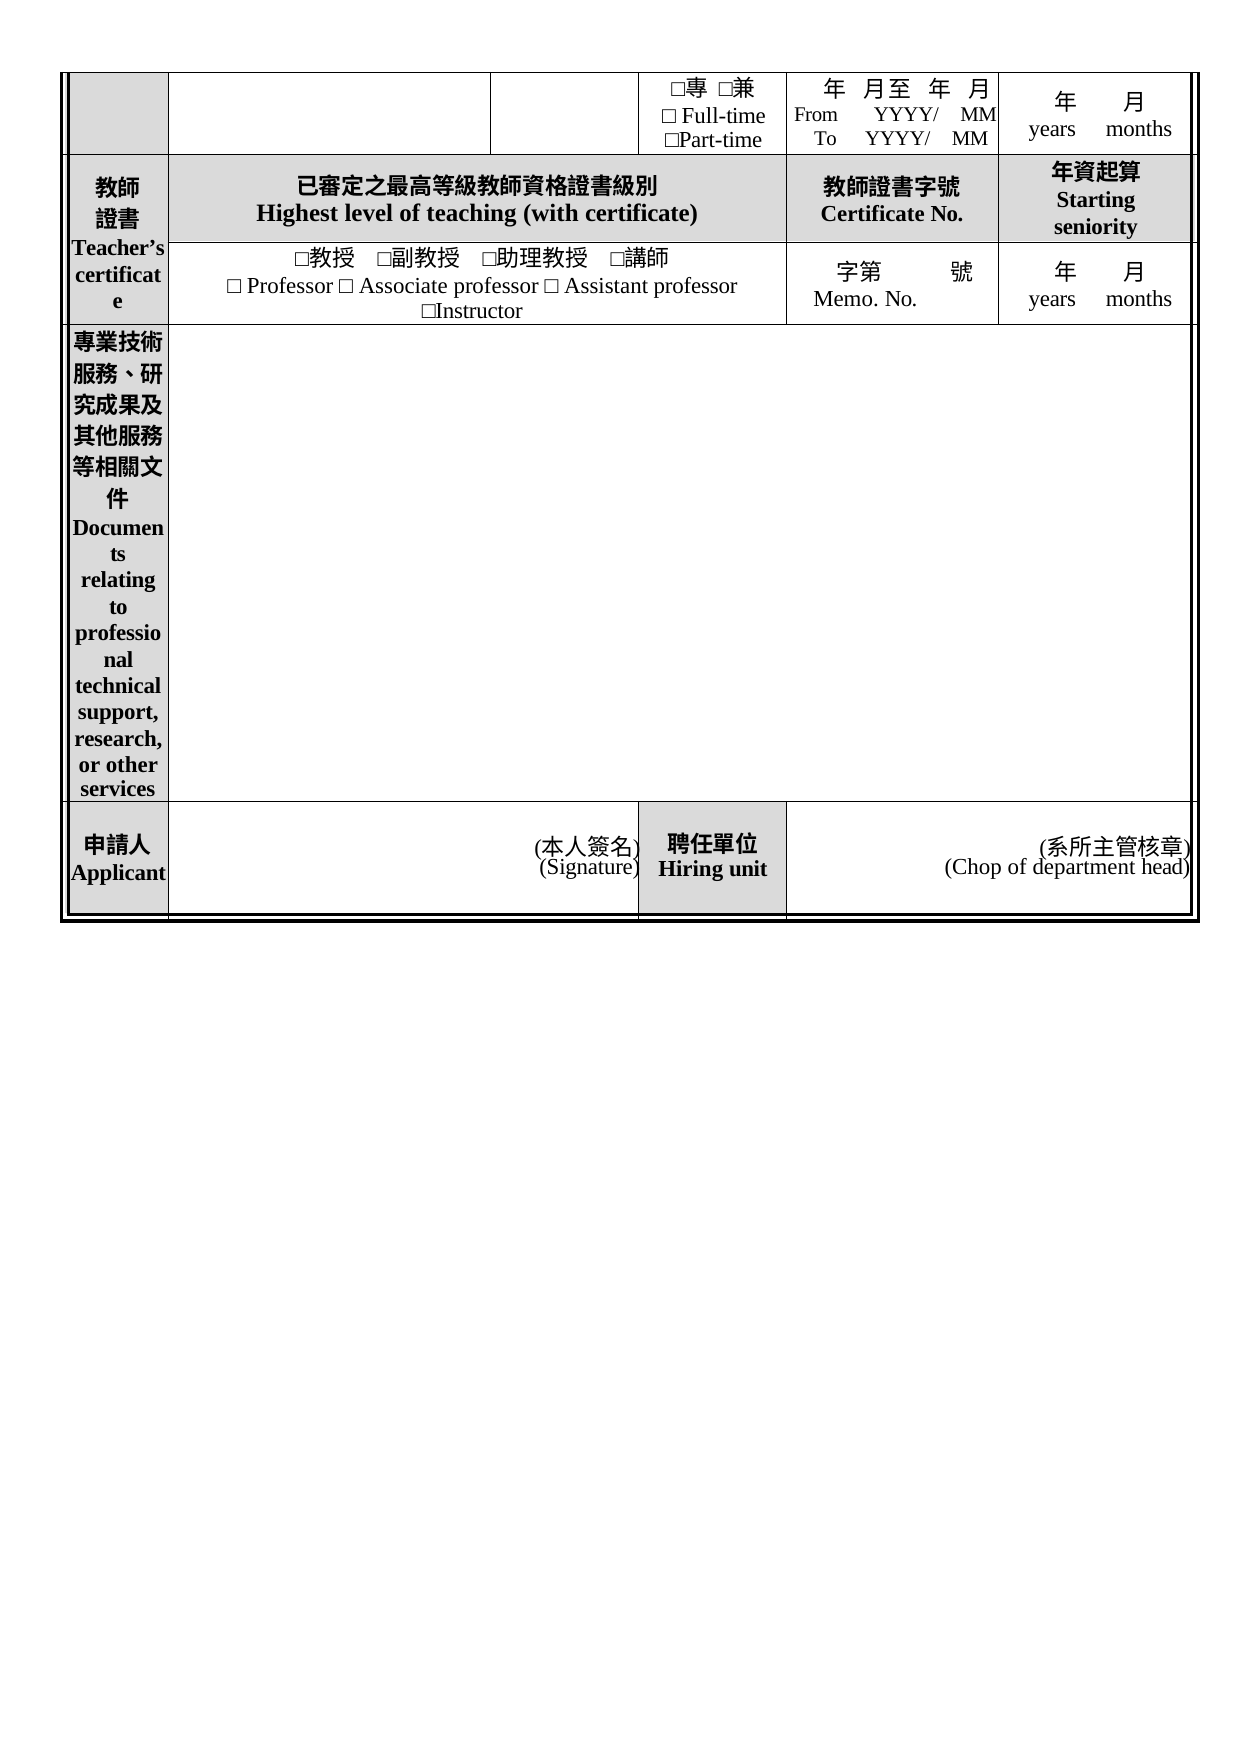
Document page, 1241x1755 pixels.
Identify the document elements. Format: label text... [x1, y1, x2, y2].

table_cell 年資起算 Starting seniority [999, 155, 1190, 241]
table_header □專 □兼 □ Full-time □Part-time [639, 73, 786, 154]
table_cell 教師證書字號 Certificate No. [787, 155, 998, 241]
table_cell 申請人 Applicant [70, 802, 168, 913]
table_cell 年 月 years months [999, 243, 1190, 324]
table_cell (系所主管核章) (Chop of department head) [787, 802, 1190, 913]
table_cell [169, 325, 1190, 801]
table_cell 教師證書 Teacher’s certificat e [70, 155, 168, 324]
table_cell 聘任單位 Hiring unit [639, 802, 786, 913]
table_cell 專業技術服務、研究成果及其他服務等相關文件 Documen ts relating to professio nal technical support, research, or other services [70, 325, 168, 801]
table_cell 已審定之最高等級教師資格證書級別 Highest level of teaching (with certificate) [169, 155, 786, 241]
table_header 年 月 years months [999, 73, 1190, 154]
table_header [70, 73, 168, 154]
table_header 年 月至 年 月 From YYYY/ MM To YYYY/ MM [787, 73, 998, 154]
table_header [491, 73, 638, 154]
table_cell (本人簽名) (Signature) [169, 802, 638, 913]
table_cell 字第 號 Memo. No. [787, 243, 998, 324]
table_cell □教授 □副教授 □助理教授 □講師 □ Professor □ Associate professor □ Assistant professor □Instructor [169, 243, 786, 324]
table_header [169, 73, 490, 154]
